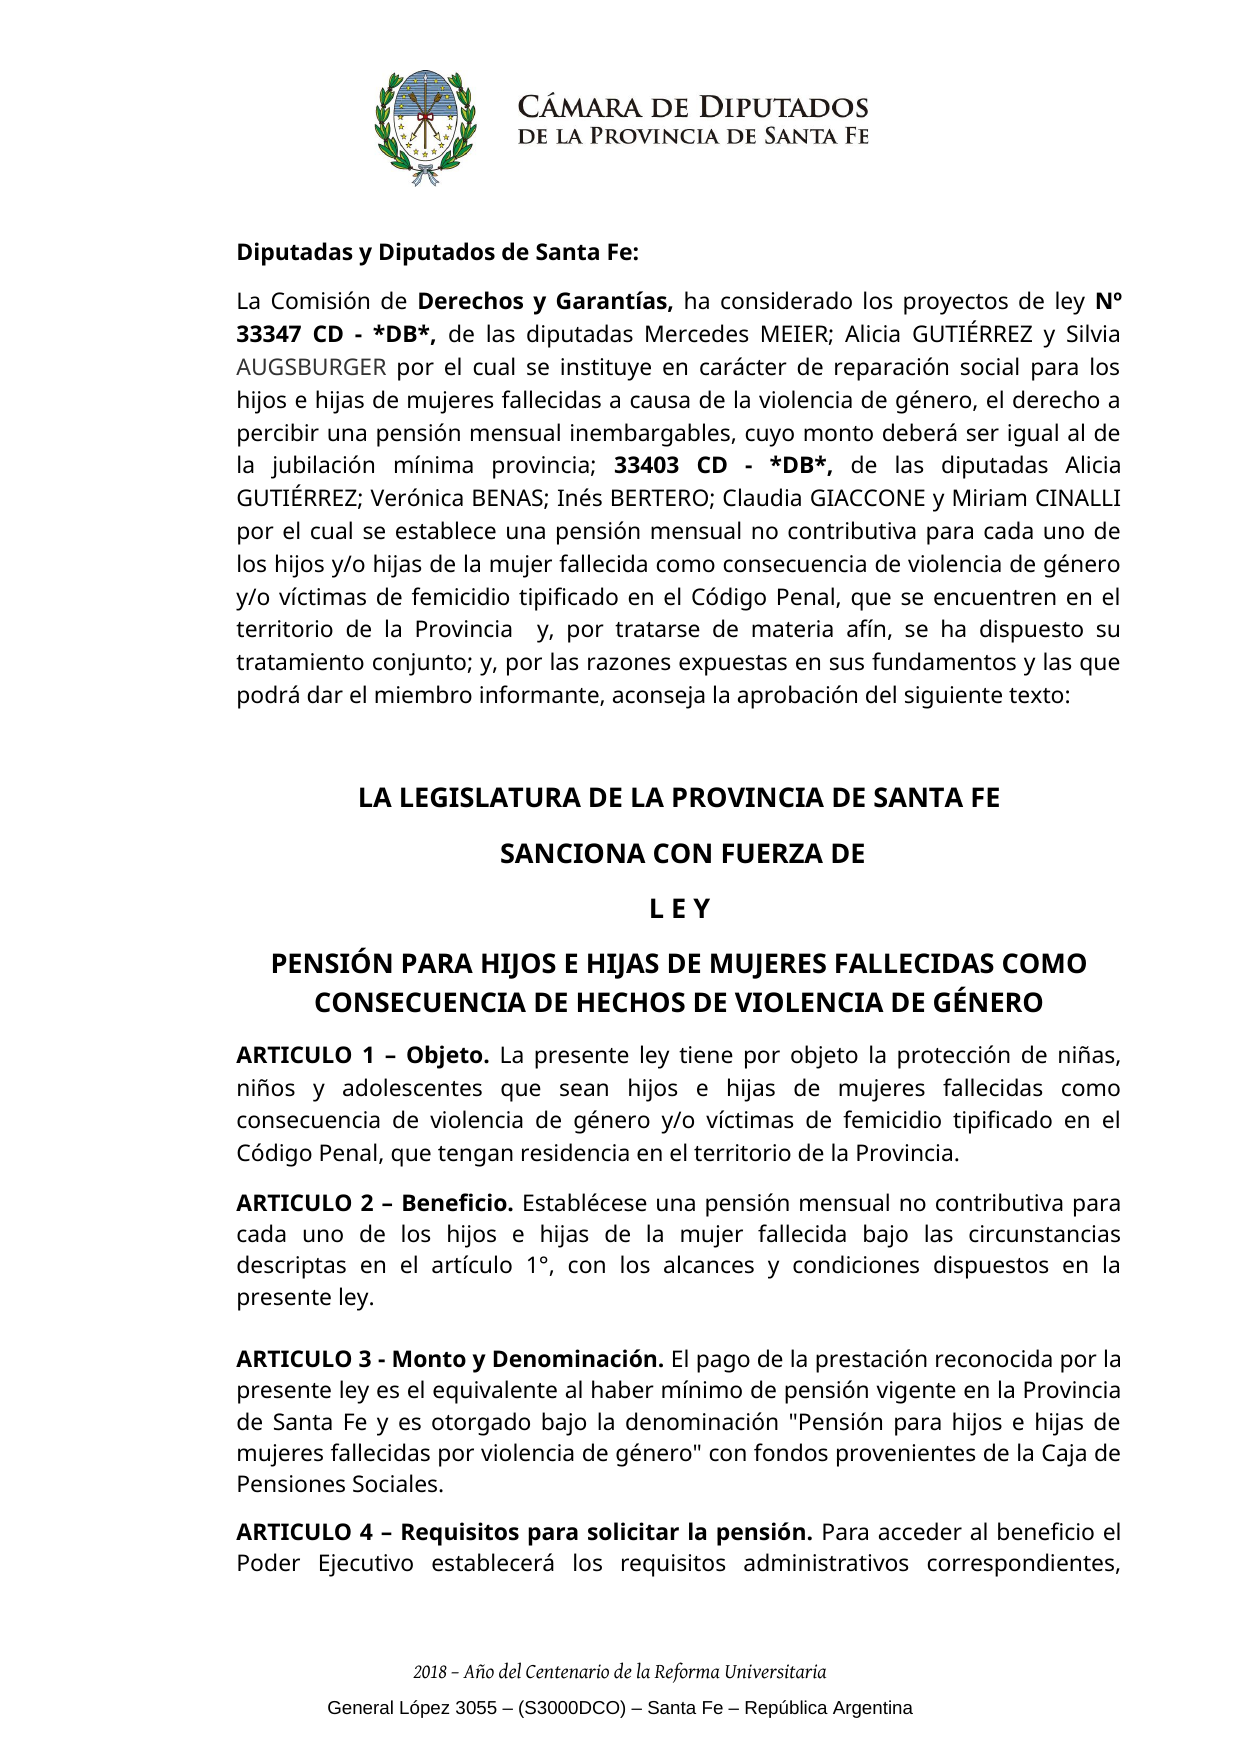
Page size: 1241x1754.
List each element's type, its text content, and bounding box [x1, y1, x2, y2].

text ARTICULO 4 – Requisitos para solicitar la pensión. Para acceder al beneficio el Poder Ejecutivo establecerá los requisitos administrativos correspondientes, [236, 1516, 1122, 1578]
text SANCIONA CON FUERZA DE [236, 834, 1122, 871]
text L E Y [236, 889, 1122, 926]
text ARTICULO 1 – Objeto. La presente ley tiene por objeto la protección de niñas, niños y adolescentes que sean hijos e hijas de mujeres fallecidas como consecuencia de violencia de género y/o víctimas de femicidio tipificado en el Código Penal, que tengan residencia en el territorio de la Provincia. [236, 1039, 1122, 1168]
text Diputadas y Diputados de Santa Fe: [236, 236, 1122, 267]
text LA LEGISLATURA DE LA PROVINCIA DE SANTA FE [236, 779, 1122, 816]
picture [374, 70, 869, 191]
text ARTICULO 2 – Beneficio. Establécese una pensión mensual no contributiva para cada uno de los hijos e hijas de la mujer fallecida bajo las circunstancias descriptas en el artículo 1°, con los alcances y condiciones dispuestos en la presente ley. [236, 1187, 1122, 1312]
text ARTICULO 3 - Monto y Denominación. El pago de la prestación reconocida por la presente ley es el equivalente al haber mínimo de pensión vigente en la Provincia de Santa Fe y es otorgado bajo la denominación "Pensión para hijos e hijas de mujeres fallecidas por violencia de género" con fondos provenientes de la Caja de Pensiones Sociales. [236, 1343, 1122, 1499]
text La Comisión de Derechos y Garantías, ha considerado los proyectos de ley Nº 33347 CD - *DB*, de las diputadas Mercedes MEIER; Alicia GUTIÉRREZ y Silvia AUGSBURGER por el cual se instituye en carácter de reparación social para los hijos e hijas de mujeres fallecidas a causa de la violencia de género, el derecho a percibir una pensión mensual inembargables, cuyo monto deberá ser igual al de la jubilación mínima provincia; 33403 CD - *DB*, de las diputadas Alicia GUTIÉRREZ; Verónica BENAS; Inés BERTERO; Claudia GIACCONE y Miriam CINALLI por el cual se establece una pensión mensual no contributiva para cada uno de los hijos y/o hijas de la mujer fallecida como consecuencia de violencia de género y/o víctimas de femicidio tipificado en el Código Penal, que se encuentren en el territorio de la Provincia y, por tratarse de materia afín, se ha dispuesto su tratamiento conjunto; y, por las razones expuestas en sus fundamentos y las que podrá dar el miembro informante, aconseja la aprobación del siguiente texto: [236, 285, 1122, 710]
text PENSIÓN PARA HIJOS E HIJAS DE MUJERES FALLECIDAS COMO CONSECUENCIA DE HECHOS DE VIOLENCIA DE GÉNERO [236, 945, 1122, 1020]
